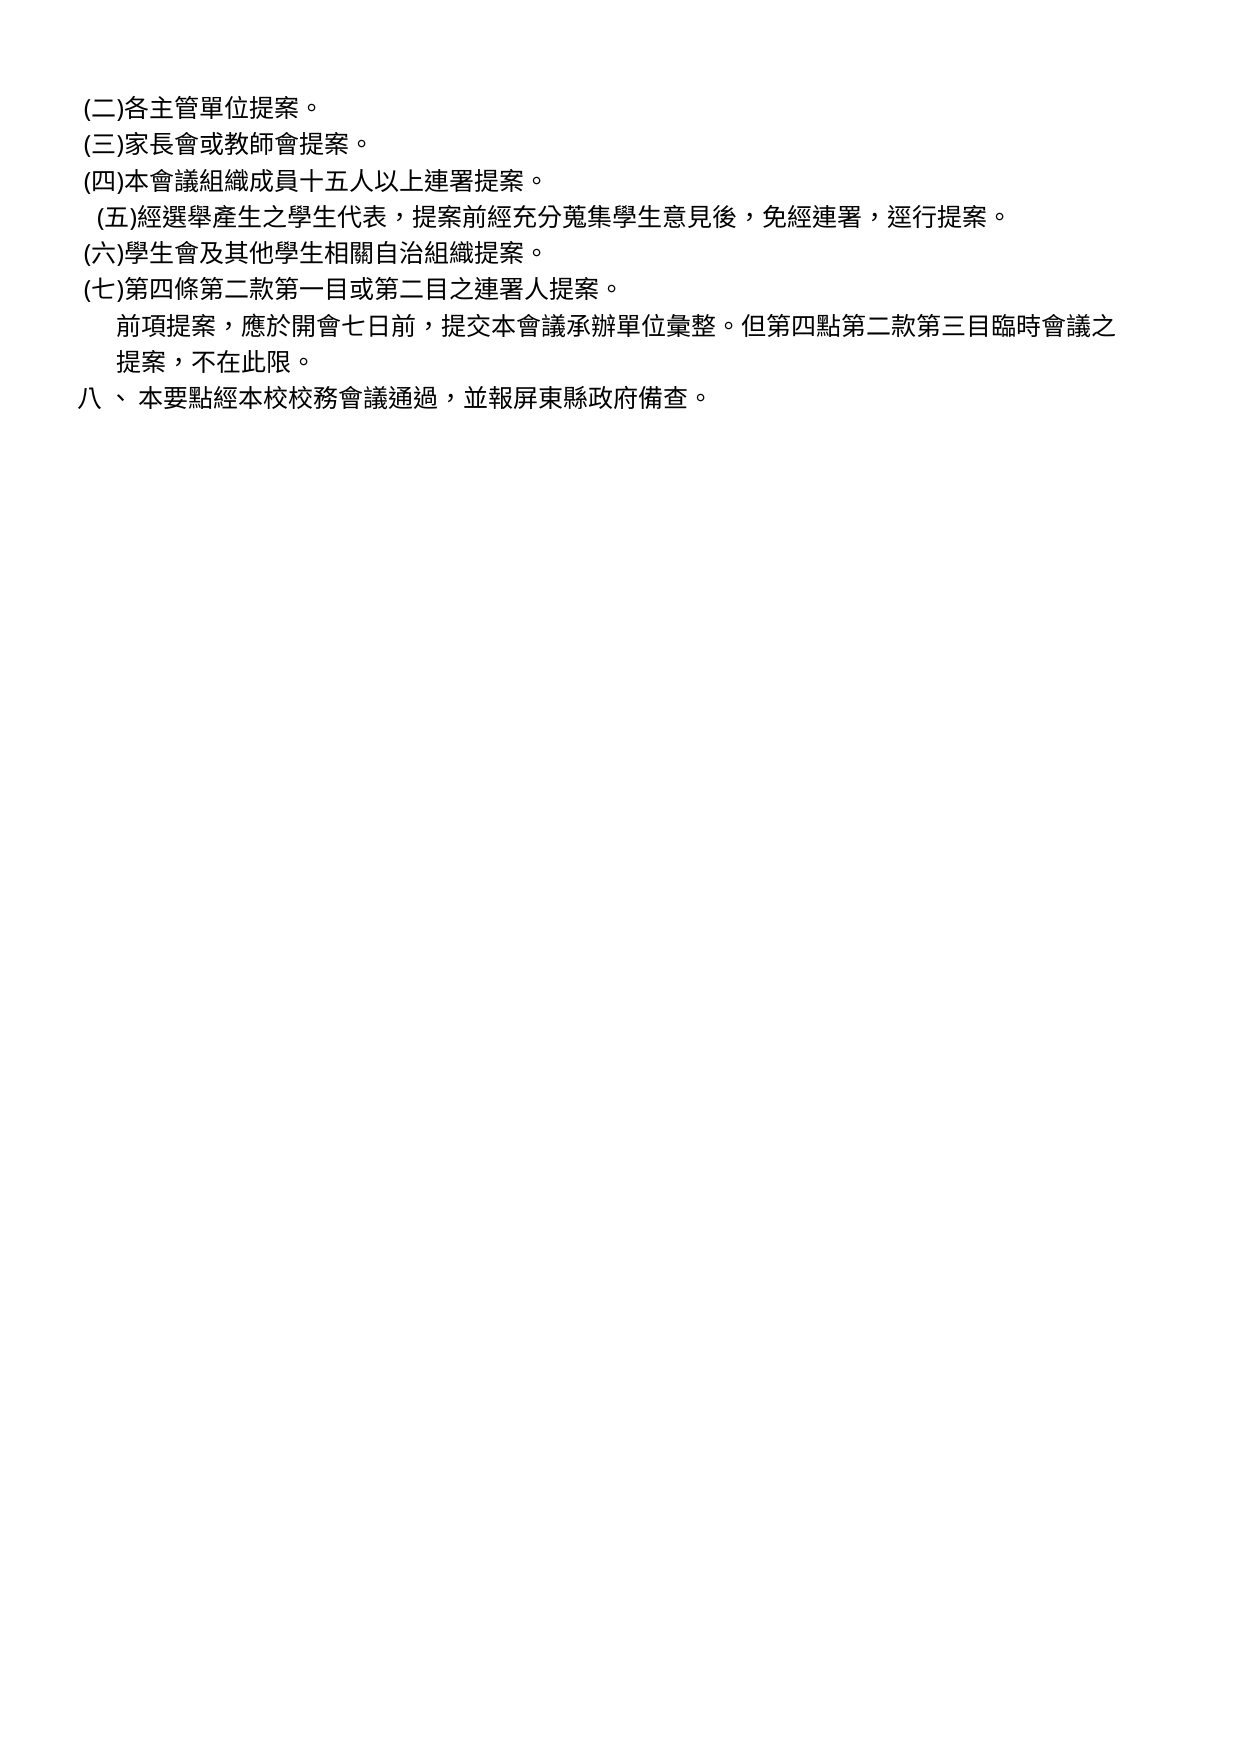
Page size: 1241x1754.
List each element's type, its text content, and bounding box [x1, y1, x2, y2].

text (三)家長會或教師會提案。 [71, 125, 1169, 161]
text (四)本會議組織成員十五人以上連署提案。 [71, 161, 1169, 197]
text (七)第四條第二款第一目或第二目之連署人提案。 [71, 270, 1169, 306]
text 前項提案，應於開會七日前，提交本會議承辦單位彙整。但第四點第二款第三目臨時會議之 [71, 306, 1169, 342]
text (五)經選舉產生之學生代表，提案前經充分蒐集學生意見後，免經連署，逕行提案。 [71, 197, 1169, 234]
text 提案，不在此限。 [71, 342, 1169, 379]
text (六)學生會及其他學生相關自治組織提案。 [71, 234, 1169, 270]
text 八 、 本要點經本校校務會議通過，並報屏東縣政府備查。 [71, 379, 1169, 415]
text (二)各主管單位提案。 [71, 89, 1169, 125]
